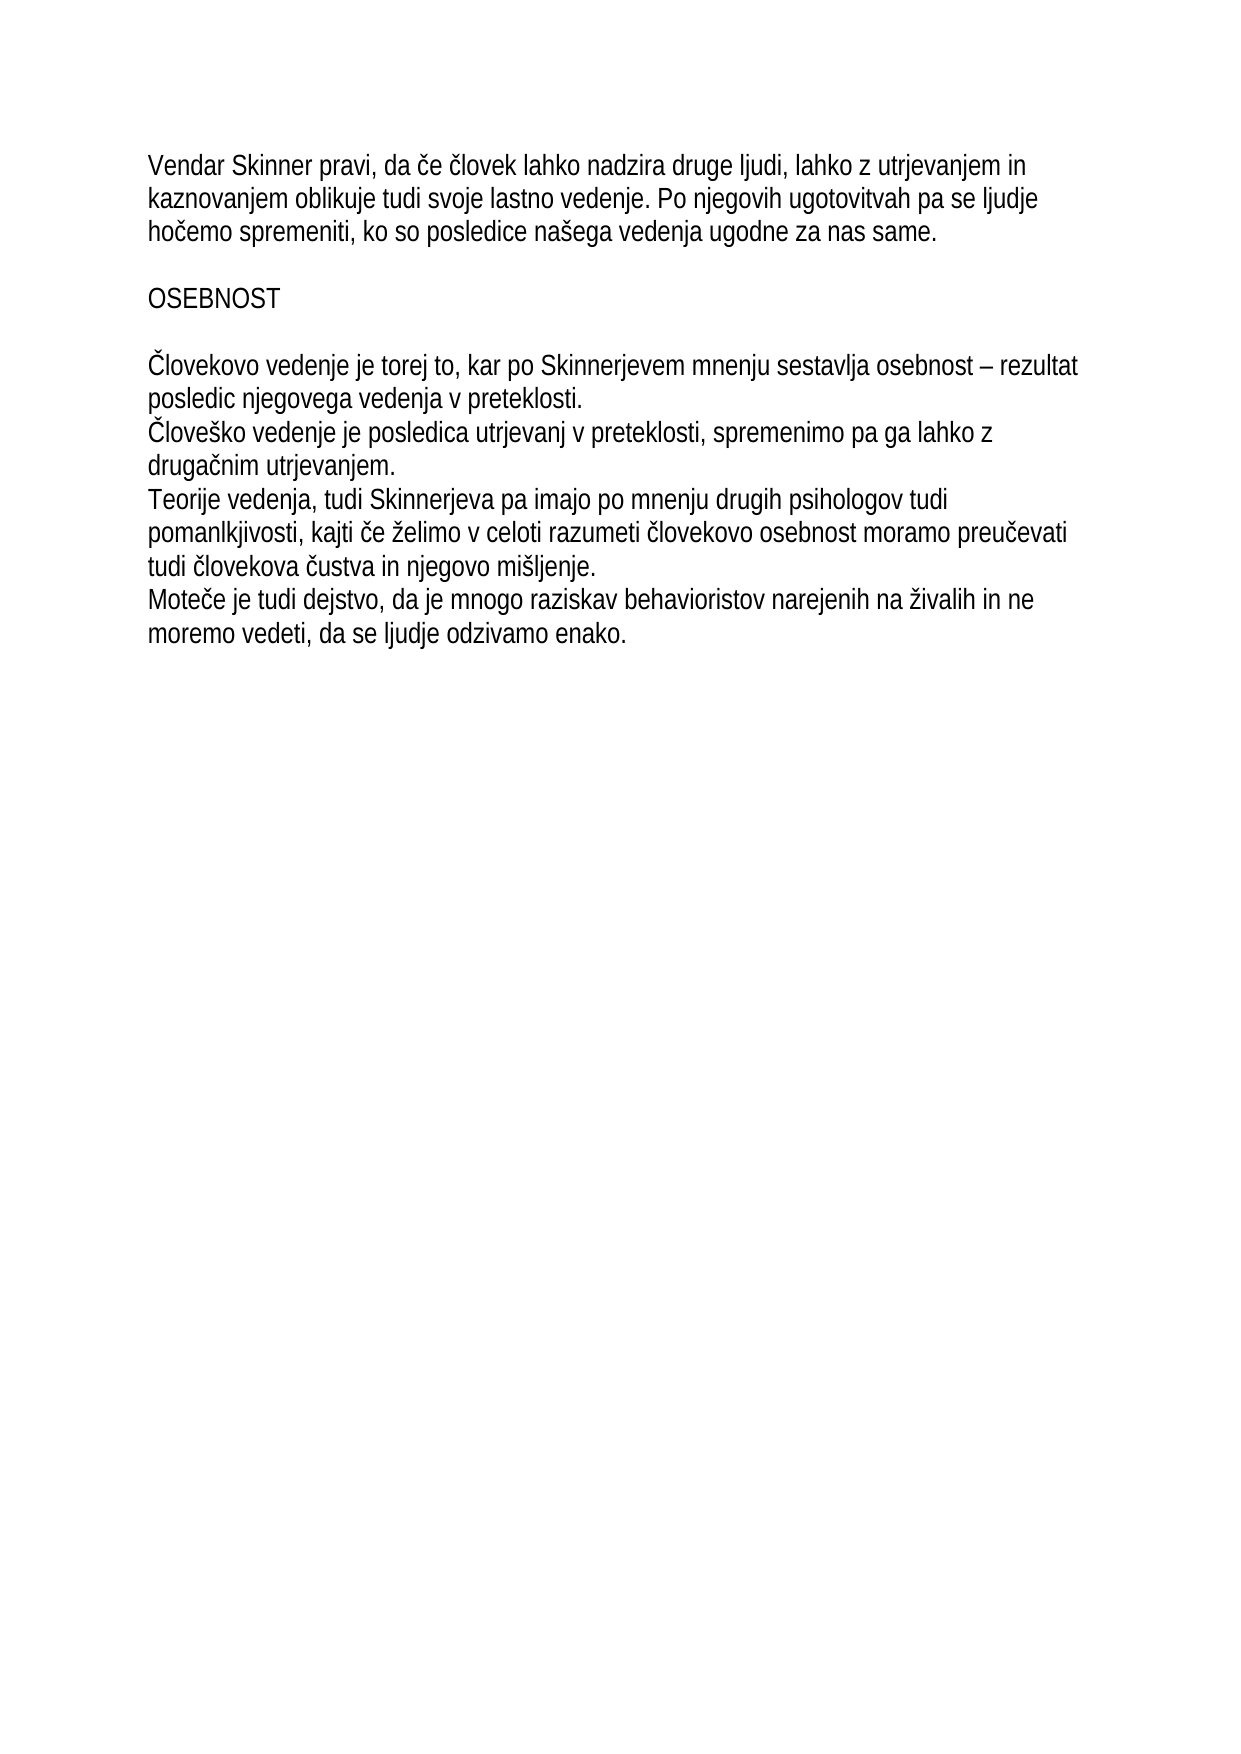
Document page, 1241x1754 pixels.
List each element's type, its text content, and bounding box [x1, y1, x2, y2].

text OSEBNOST [148, 281, 1093, 315]
text Moteče je tudi dejstvo, da je mnogo raziskav behavioristov narejenih na živalih in ne moremo vedeti, da se ljudje odzivamo enako. [148, 582, 1093, 649]
text Teorije vedenja, tudi Skinnerjeva pa imajo po mnenju drugih psihologov tudi pomanlkjivosti, kajti če želimo v celoti razumeti človekovo osebnost moramo preučevati tudi človekova čustva in njegovo mišljenje. [148, 482, 1093, 582]
text Vendar Skinner pravi, da če človek lahko nadzira druge ljudi, lahko z utrjevanjem in kaznovanjem oblikuje tudi svoje lastno vedenje. Po njegovih ugotovitvah pa se ljudje hočemo spremeniti, ko so posledice našega vedenja ugodne za nas same. [148, 148, 1093, 248]
text Človeško vedenje je posledica utrjevanj v preteklosti, spremenimo pa ga lahko z drugačnim utrjevanjem. [148, 415, 1093, 482]
text Človekovo vedenje je torej to, kar po Skinnerjevem mnenju sestavlja osebnost – rezultat posledic njegovega vedenja v preteklosti. [148, 348, 1093, 415]
